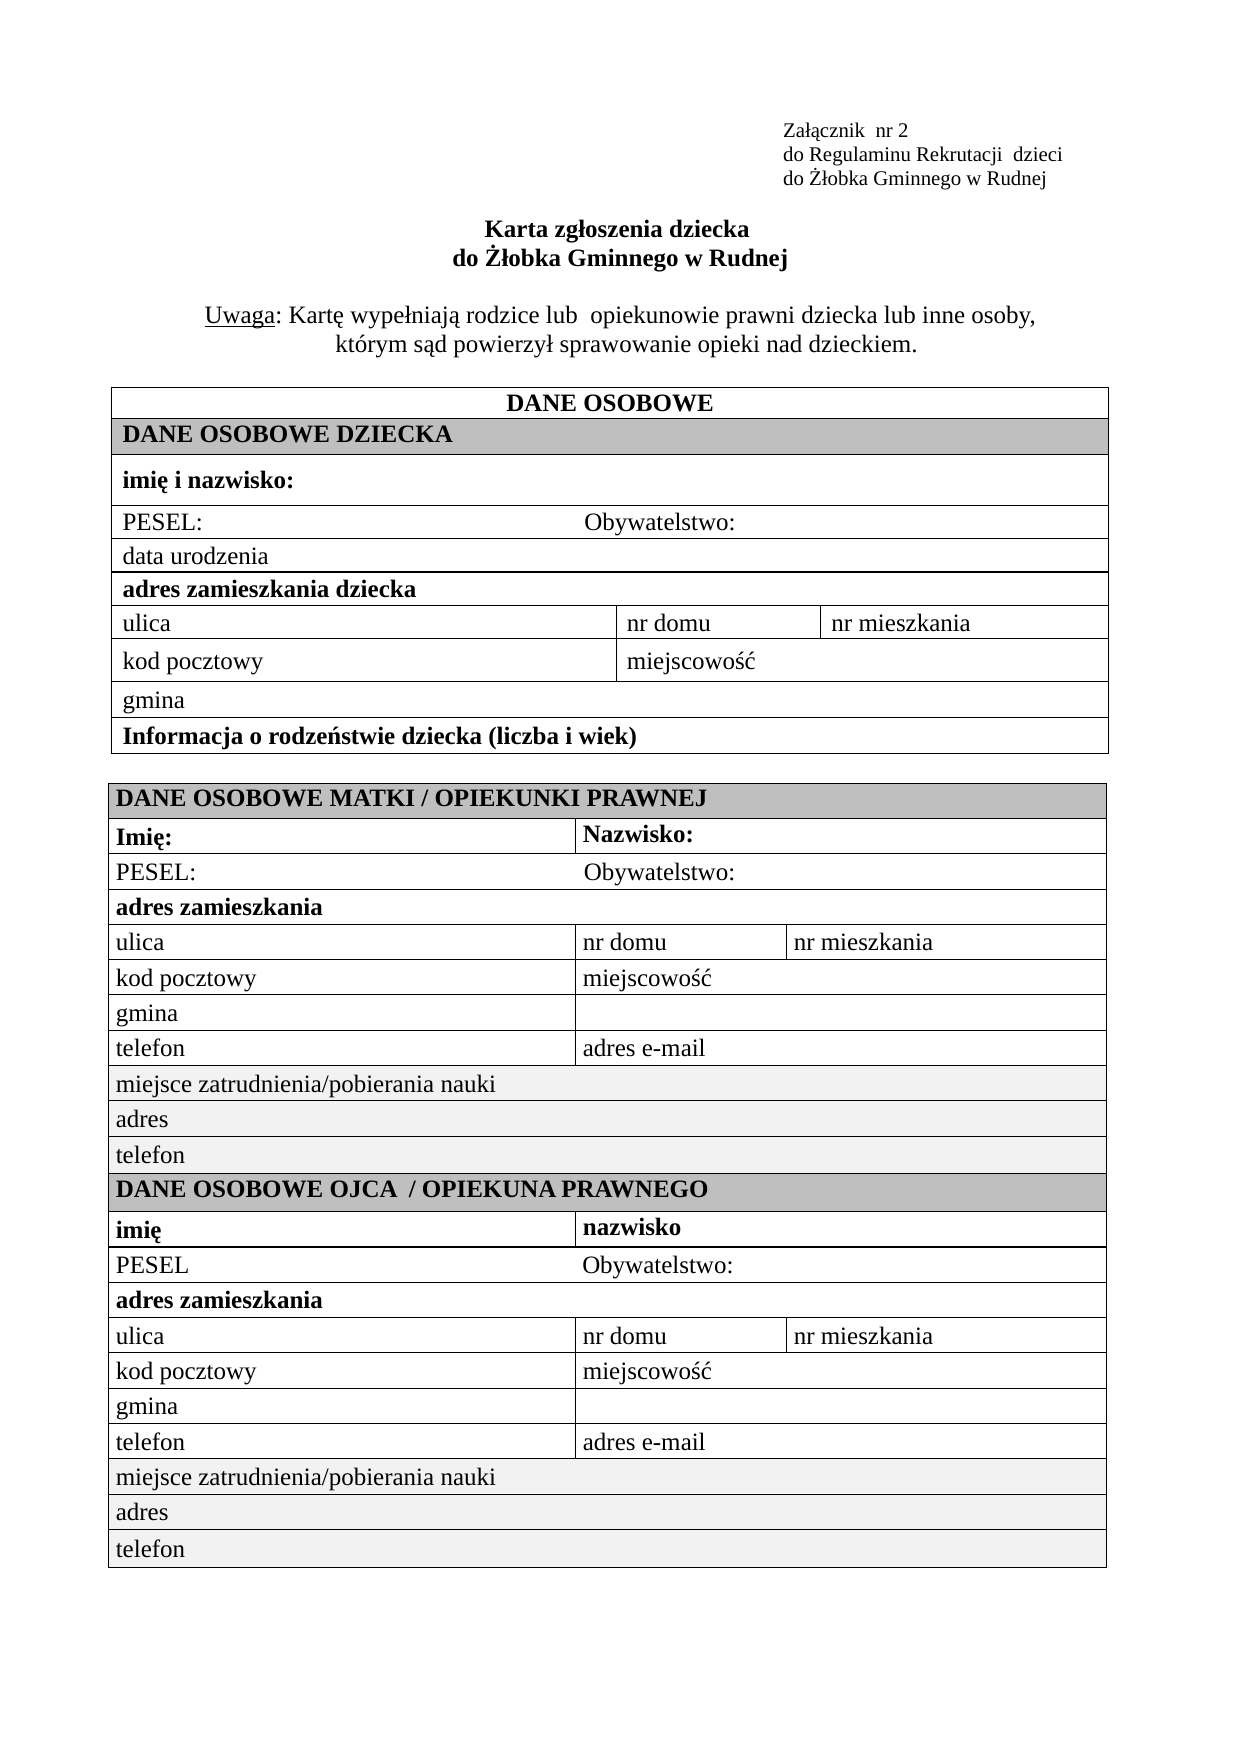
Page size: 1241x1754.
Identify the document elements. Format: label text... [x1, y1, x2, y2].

text Uwaga: Kartę wypełniają rodzice lub opiekunowie prawni dziecka lub inne osoby, którym sąd powierzył sprawowanie opieki nad dzieckiem. [118, 301, 1122, 358]
table_cell nr mieszkania [821, 606, 1108, 638]
table_cell gmina [109, 1389, 575, 1423]
table_cell gmina [112, 682, 1108, 717]
table_cell ulica [109, 925, 575, 959]
table_cell kod pocztowy [112, 639, 616, 681]
table_cell Imię: [109, 819, 575, 853]
table_cell PESEL: Obywatelstwo: [109, 854, 1106, 888]
table_cell data urodzenia [112, 539, 1108, 571]
table_cell miejscowość [617, 639, 1108, 681]
table_cell ulica [112, 606, 616, 638]
text do Regulaminu Rekrutacji dzieci [118, 142, 1122, 166]
table_cell nazwisko [576, 1212, 1106, 1246]
text do Żłobka Gminnego w Rudnej [118, 166, 1122, 190]
text Karta zgłoszenia dziecka do Żłobka Gminnego w Rudnej [118, 214, 1122, 272]
table_cell telefon [109, 1031, 575, 1065]
table_header DANE OSOBOWE MATKI / OPIEKUNKI PRAWNEJ [109, 784, 1106, 818]
table_cell adres zamieszkania [109, 890, 1106, 924]
table_cell imię i nazwisko: [112, 455, 1108, 504]
table_cell adres zamieszkania dziecka [112, 573, 1108, 605]
table_cell miejsce zatrudnienia/pobierania nauki [109, 1459, 1106, 1493]
table_cell PESEL Obywatelstwo: [109, 1248, 1106, 1282]
table_cell nr domu [617, 606, 820, 638]
table_cell nr mieszkania [787, 925, 1106, 959]
table_cell DANE OSOBOWE OJCA / OPIEKUNA PRAWNEGO [109, 1174, 1106, 1211]
table_cell adres [109, 1495, 1106, 1529]
table_cell telefon [109, 1137, 1106, 1173]
table_cell adres [109, 1101, 1106, 1136]
table_cell imię [109, 1212, 575, 1246]
table_cell adres e-mail [576, 1424, 1106, 1458]
table_cell nr mieszkania [787, 1318, 1106, 1352]
table_cell adres e-mail [576, 1031, 1106, 1065]
table_cell ulica [109, 1318, 575, 1352]
table_header DANE OSOBOWE [112, 388, 1108, 418]
table_cell kod pocztowy [109, 960, 575, 994]
table_cell miejsce zatrudnienia/pobierania nauki [109, 1066, 1106, 1100]
table_cell miejscowość [576, 960, 1106, 994]
text Załącznik nr 2 [118, 118, 1122, 142]
table_cell adres zamieszkania [109, 1283, 1106, 1317]
table_cell nr domu [576, 1318, 786, 1352]
table_cell miejscowość [576, 1353, 1106, 1388]
table_cell gmina [109, 995, 575, 1030]
table_cell [576, 1389, 1106, 1423]
table_cell kod pocztowy [109, 1353, 575, 1388]
table_cell telefon [109, 1530, 1106, 1567]
table_cell PESEL: Obywatelstwo: [112, 506, 1108, 538]
table_cell nr domu [576, 925, 786, 959]
table_cell Nazwisko: [576, 819, 1106, 853]
table_cell telefon [109, 1424, 575, 1458]
table_cell [576, 995, 1106, 1030]
table_cell Informacja o rodzeństwie dziecka (liczba i wiek) [112, 718, 1108, 753]
table_cell DANE OSOBOWE DZIECKA [112, 419, 1108, 454]
